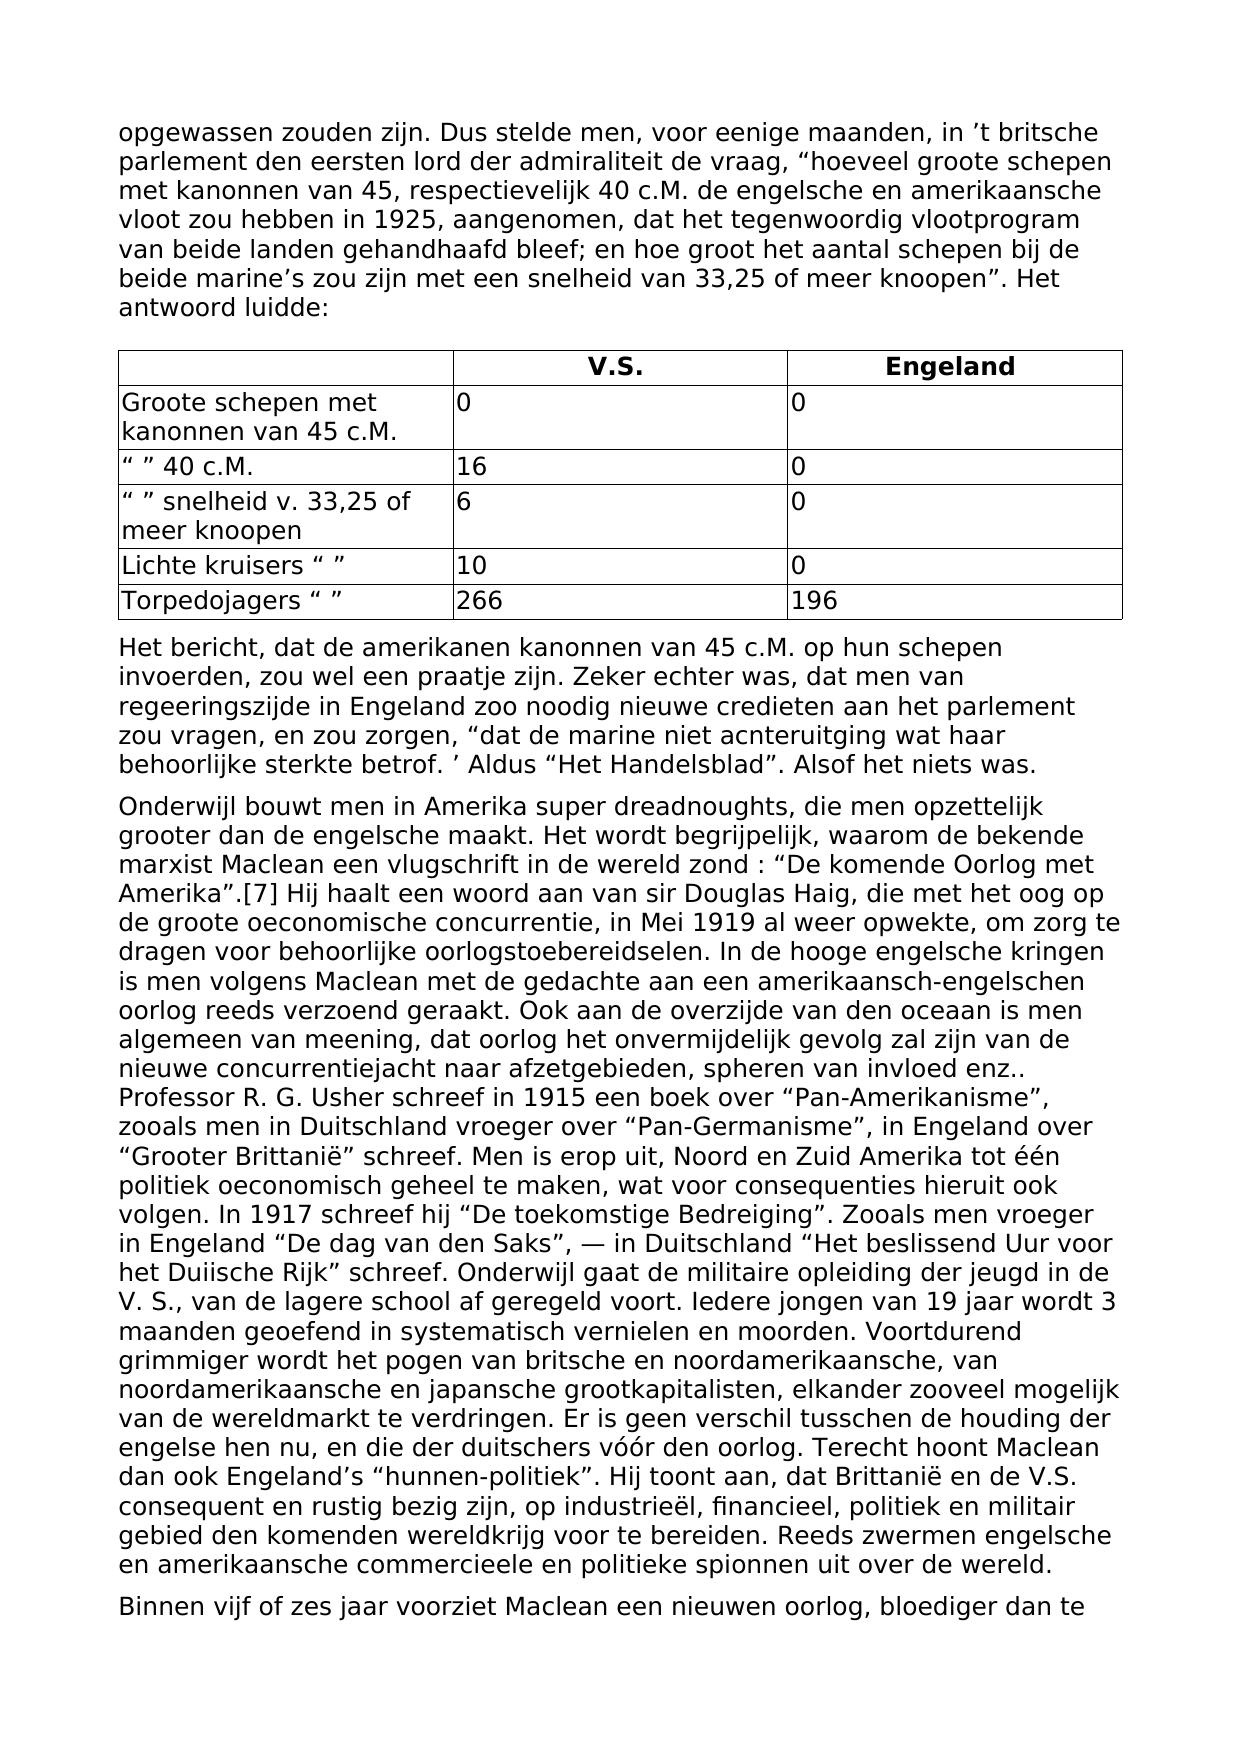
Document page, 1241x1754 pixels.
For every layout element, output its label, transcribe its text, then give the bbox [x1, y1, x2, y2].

table_header [119, 351, 453, 385]
table_cell 0 [788, 549, 1122, 583]
table_header V.S. [454, 351, 787, 385]
table_cell “ ” 40 c.M. [119, 450, 453, 484]
table_cell 16 [454, 450, 787, 484]
table_cell 0 [788, 485, 1122, 548]
table_cell 10 [454, 549, 787, 583]
text Het bericht, dat de amerikanen kanonnen van 45 c.M. op hun schepen invoerden, zou wel een praatje zijn. Zeker echter was, dat men van regeeringszijde in Engeland zoo noodig nieuwe credieten aan het parlement zou vragen, en zou zorgen, “dat de marine niet acnteruitging wat haar behoorlijke sterkte betrof. ’ Aldus “Het Handelsblad”. Alsof het niets was. [118, 633, 1122, 779]
table_cell Torpedojagers “ ” [119, 585, 453, 618]
text opgewassen zouden zijn. Dus stelde men, voor eenige maanden, in ’t britsche parlement den eersten lord der admiraliteit de vraag, “hoeveel groote schepen met kanonnen van 45, respectievelijk 40 c.M. de engelsche en amerikaansche vloot zou hebben in 1925, aangenomen, dat het tegenwoordig vlootprogram van beide landen gehandhaafd bleef; en hoe groot het aantal schepen bij de beide marine’s zou zijn met een snelheid van 33,25 of meer knoopen”. Het antwoord luidde: [118, 118, 1122, 322]
table_cell Groote schepen met kanonnen van 45 c.M. [119, 386, 453, 449]
table_cell 0 [788, 450, 1122, 484]
table_cell 196 [788, 585, 1122, 618]
text Binnen vijf of zes jaar voorziet Maclean een nieuwen oorlog, bloediger dan te [118, 1592, 1122, 1621]
table_cell 266 [454, 585, 787, 618]
table_header Engeland [788, 351, 1122, 385]
table_cell 0 [454, 386, 787, 449]
table_cell 6 [454, 485, 787, 548]
text Onderwijl bouwt men in Amerika super dreadnoughts, die men opzettelijk grooter dan de engelsche maakt. Het wordt begrijpelijk, waarom de bekende marxist Maclean een vlugschrift in de wereld zond : “De komende Oorlog met Amerika”.[7] Hij haalt een woord aan van sir Douglas Haig, die met het oog op de groote oeconomische concurrentie, in Mei 1919 al weer opwekte, om zorg te dragen voor behoorlijke oorlogstoebereidselen. In de hooge engelsche kringen is men volgens Maclean met de gedachte aan een amerikaansch-engelschen oorlog reeds verzoend geraakt. Ook aan de overzijde van den oceaan is men algemeen van meening, dat oorlog het onvermijdelijk gevolg zal zijn van de nieuwe concurrentiejacht naar afzetgebieden, spheren van invloed enz.. Professor R. G. Usher schreef in 1915 een boek over “Pan-Amerikanisme”, zooals men in Duitschland vroeger over “Pan-Germanisme”, in Engeland over “Grooter Brittanië” schreef. Men is erop uit, Noord en Zuid Amerika tot één politiek oeconomisch geheel te maken, wat voor consequenties hieruit ook volgen. In 1917 schreef hij “De toekomstige Bedreiging”. Zooals men vroeger in Engeland “De dag van den Saks”, — in Duitschland “Het beslissend Uur voor het Duiische Rijk” schreef. Onderwijl gaat de militaire opleiding der jeugd in de V. S., van de lagere school af geregeld voort. Iedere jongen van 19 jaar wordt 3 maanden geoefend in systematisch vernielen en moorden. Voortdurend grimmiger wordt het pogen van britsche en noordamerikaansche, van noordamerikaansche en japansche grootkapitalisten, elkander zooveel mogelijk van de wereldmarkt te verdringen. Er is geen verschil tusschen de houding der engelse hen nu, en die der duitschers vóór den oorlog. Terecht hoont Maclean dan ook Engeland’s “hunnen-politiek”. Hij toont aan, dat Brittanië en de V.S. consequent en rustig bezig zijn, op industrieël, financieel, politiek en militair gebied den komenden wereldkrijg voor te bereiden. Reeds zwermen engelsche en amerikaansche commercieele en politieke spionnen uit over de wereld. [118, 792, 1122, 1579]
table_cell 0 [788, 386, 1122, 449]
table_cell “ ” snelheid v. 33,25 of meer knoopen [119, 485, 453, 548]
table_cell Lichte kruisers “ ” [119, 549, 453, 583]
